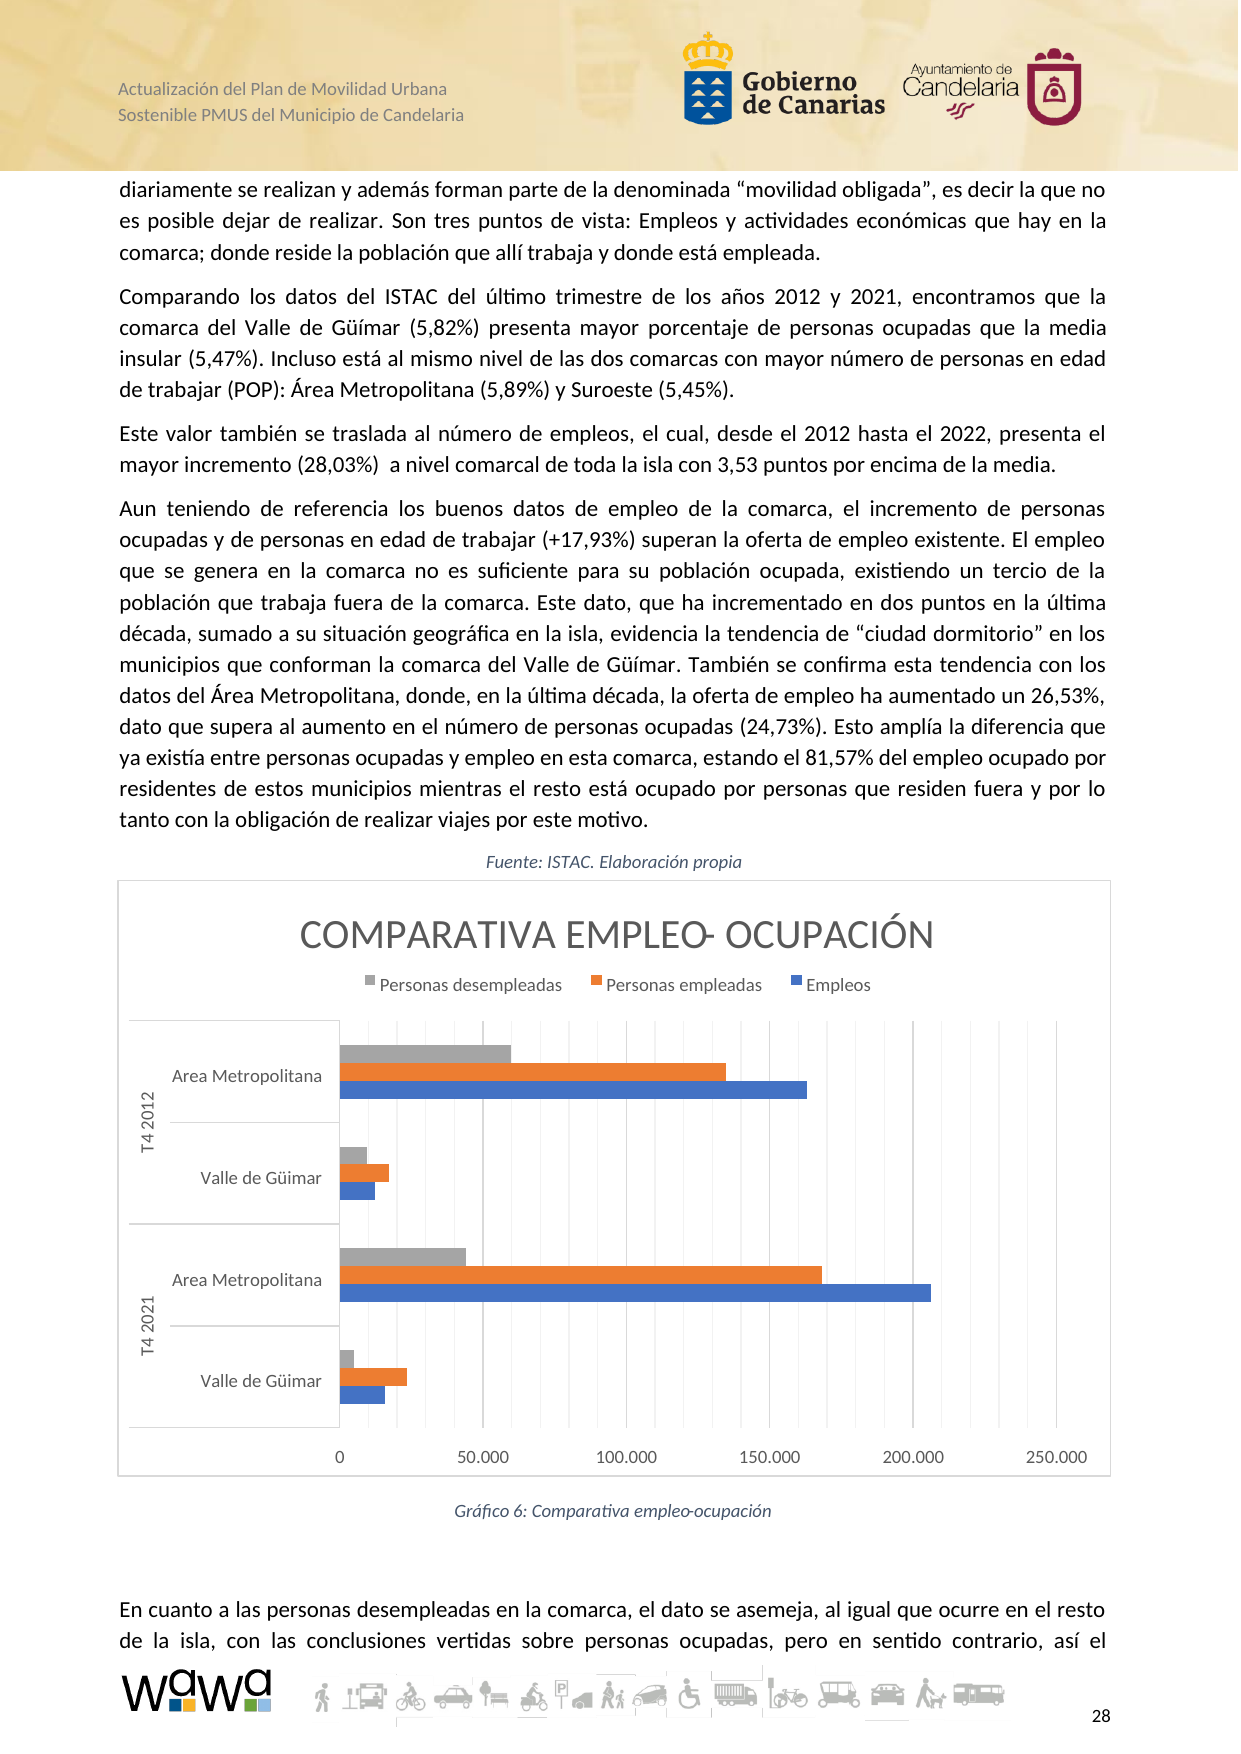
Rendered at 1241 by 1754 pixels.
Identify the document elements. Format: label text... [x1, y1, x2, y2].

text Comparando los datos del ISTAC del último trimestre de los años 2012 y 2021, encontramos que la comarca del Valle de Güímar (5,82%) presenta mayor porcentaje de personas ocupadas que la media insular (5,47%). Incluso está al mismo nivel de las dos comarcas con mayor número de personas en edad de trabajar (POP): Área Metropolitana (5,89%) y Suroeste (5,45%). [119, 282, 1108, 403]
text Aun teniendo de referencia los buenos datos de empleo de la comarca, el incremento de personas ocupadas y de personas en edad de trabajar (+17,93%) superan la oferta de empleo existente. El empleo que se genera en la comarca no es suficiente para su población ocupada, existiendo un tercio de la población que trabaja fuera de la comarca. Este dato, que ha incrementado en dos puntos en la última década, sumado a su situación geográfica en la isla, evidencia la tendencia de “ciudad dormitorio” en los municipios que conforman la comarca del Valle de Güímar. También se confirma esta tendencia con los datos del Área Metropolitana, donde, en la última década, la oferta de empleo ha aumentado un 26,53%, dato que supera al aumento en el número de personas ocupadas (24,73%). Esto amplía la diferencia que ya existía entre personas ocupadas y empleo en esta comarca, estando el 81,57% del empleo ocupado por residentes de estos municipios mientras el resto está ocupado por personas que residen fuera y por lo tanto con la obligación de realizar viajes por este motivo. [119, 494, 1108, 833]
text diariamente se realizan y además forman parte de la denominada “movilidad obligada”, es decir la que no es posible dejar de realizar. Son tres puntos de vista: Empleos y actividades económicas que hay en la comarca; donde reside la población que allí trabaja y donde está empleada. [119, 171, 1108, 266]
text Este valor también se traslada al número de empleos, el cual, desde el 2012 hasta el 2022, presenta el mayor incremento (28,03%) a nivel comarcal de toda la isla con 3,53 puntos por encima de la media. [119, 419, 1108, 478]
text En cuanto a las personas desempleadas en la comarca, el dato se asemeja, al igual que ocurre en el resto de la isla, con las conclusiones vertidas sobre personas ocupadas, pero en sentido contrario, así el [119, 1595, 1108, 1654]
